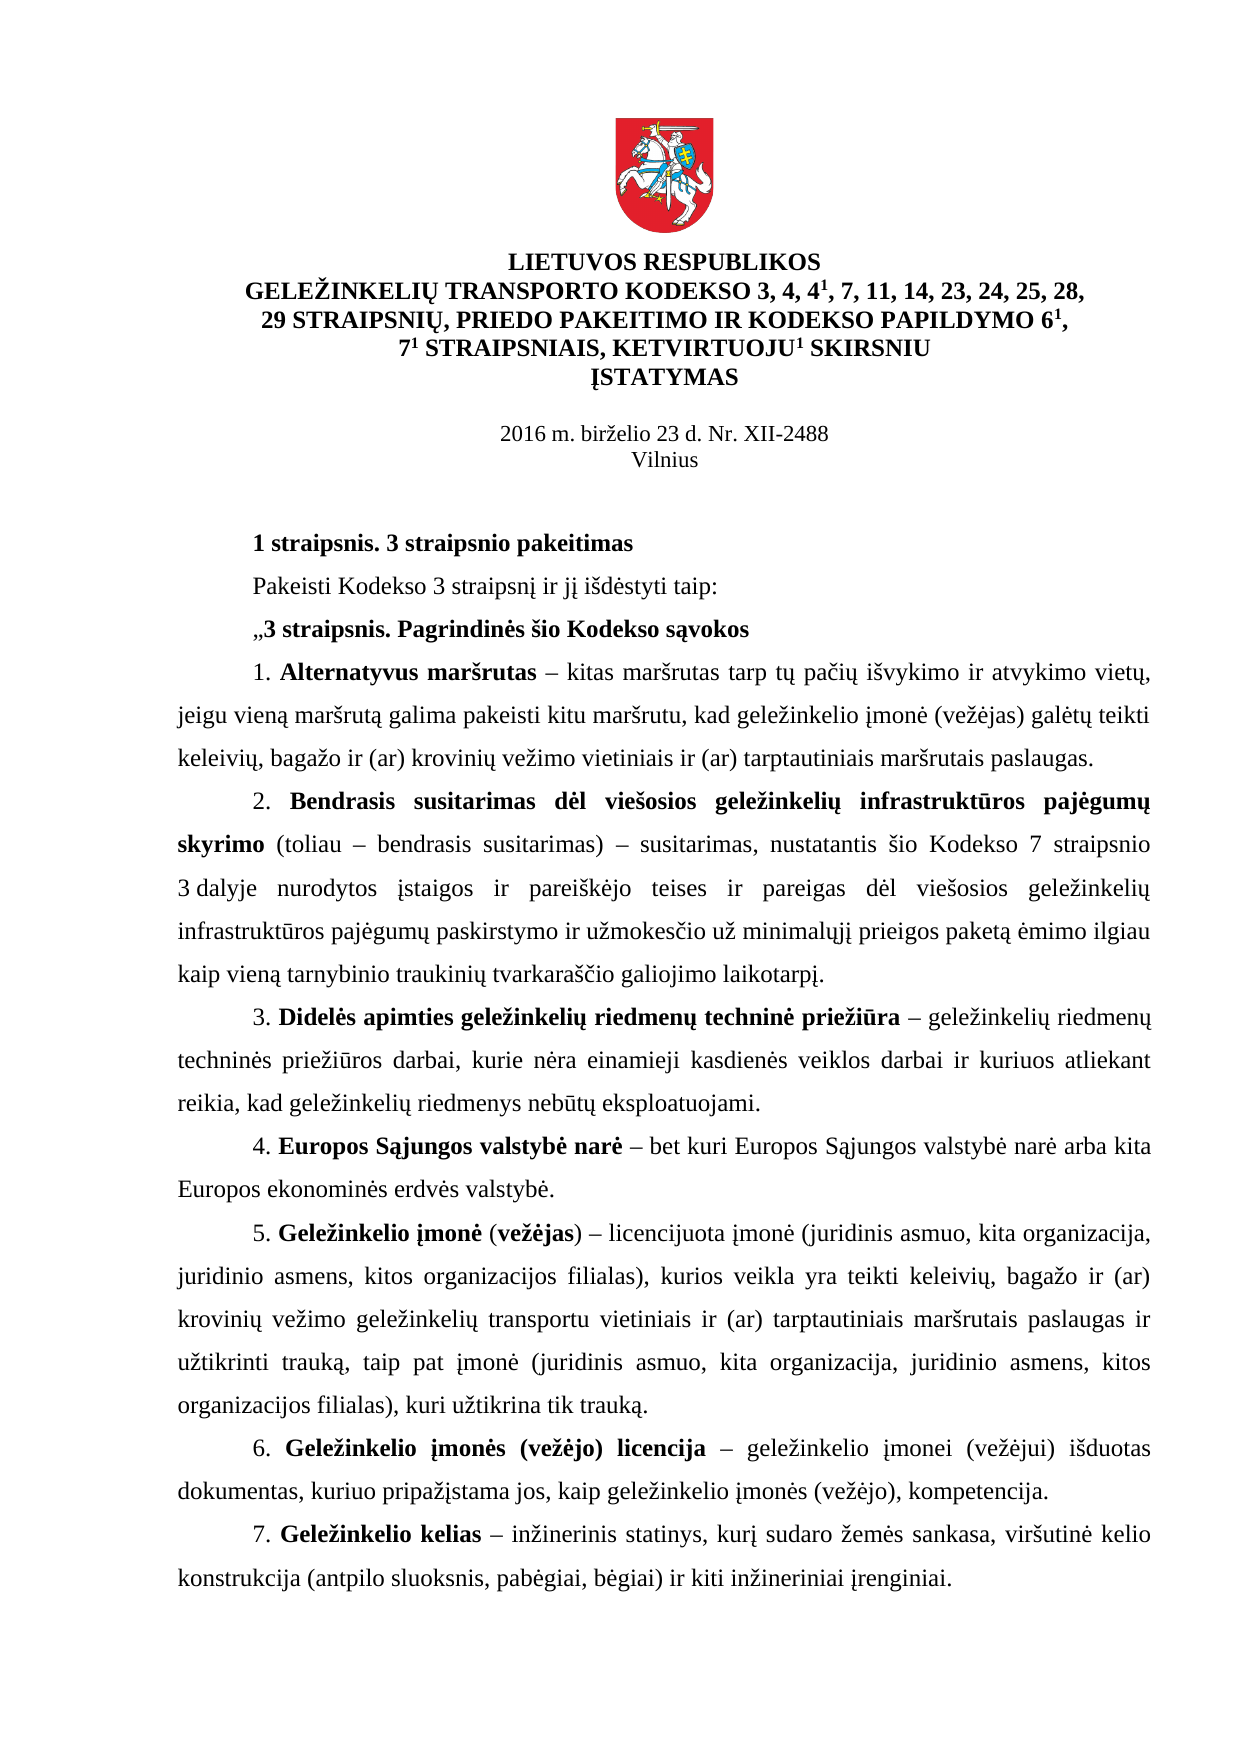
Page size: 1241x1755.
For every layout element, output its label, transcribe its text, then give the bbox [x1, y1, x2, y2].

text GELEŽINKELIŲ TRANSPORTO KODEKSO 3, 4, 41, 7, 11, 14, 23, 24, 25, 28, 29 STRAIPSNIŲ, PRIEDO PAKEITIMO IR KODEKSO PAPILDYMO 61, 71 STRAIPSNIAIS, KETVIRTUOJU1 SKIRSNIU [177, 276, 1152, 362]
text 3. Didelės apimties geležinkelių riedmenų techninė priežiūra – geležinkelių riedmenų techninės priežiūros darbai, kurie nėra einamieji kasdienės veiklos darbai ir kuriuos atliekant reikia, kad geležinkelių riedmenys nebūtų eksploatuojami. [177, 1002, 1152, 1117]
text LIETUVOS RESPUBLIKOS [177, 247, 1152, 276]
text 2. Bendrasis susitarimas dėl viešosios geležinkelių infrastruktūros pajėgumų skyrimo (toliau – bendrasis susitarimas) – susitarimas, nustatantis šio Kodekso 7 straipsnio 3 dalyje nurodytos įstaigos ir pareiškėjo teises ir pareigas dėl viešosios geležinkelių infrastruktūros pajėgumų paskirstymo ir užmokesčio už minimalųjį prieigos paketą ėmimo ilgiau kaip vieną tarnybinio traukinių tvarkaraščio galiojimo laikotarpį. [177, 786, 1152, 988]
text Pakeisti Kodekso 3 straipsnį ir jį išdėstyti taip: [177, 571, 1152, 599]
text 2016 m. birželio 23 d. Nr. XII-2488 [177, 420, 1152, 446]
text 1. Alternatyvus maršrutas – kitas maršrutas tarp tų pačių išvykimo ir atvykimo vietų, jeigu vieną maršrutą galima pakeisti kitu maršrutu, kad geležinkelio įmonė (vežėjas) galėtų teikti keleivių, bagažo ir (ar) krovinių vežimo vietiniais ir (ar) tarptautiniais maršrutais paslaugas. [177, 657, 1152, 772]
text 4. Europos Sąjungos valstybė narė – bet kuri Europos Sąjungos valstybė narė arba kita Europos ekonominės erdvės valstybė. [177, 1131, 1152, 1203]
text 1 straipsnis. 3 straipsnio pakeitimas [177, 528, 1152, 556]
text 6. Geležinkelio įmonės (vežėjo) licencija – geležinkelio įmonei (vežėjui) išduotas dokumentas, kuriuo pripažįstama jos, kaip geležinkelio įmonės (vežėjo), kompetencija. [177, 1433, 1152, 1505]
text „3 straipsnis. Pagrindinės šio Kodekso sąvokos [177, 614, 1152, 643]
text 5. Geležinkelio įmonė (vežėjas) – licencijuota įmonė (juridinis asmuo, kita organizacija, juridinio asmens, kitos organizacijos filialas), kurios veikla yra teikti keleivių, bagažo ir (ar) krovinių vežimo geležinkelių transportu vietiniais ir (ar) tarptautiniais maršrutais paslaugas ir užtikrinti trauką, taip pat įmonė (juridinis asmuo, kita organizacija, juridinio asmens, kitos organizacijos filialas), kuri užtikrina tik trauką. [177, 1218, 1152, 1419]
text Vilnius [177, 446, 1152, 472]
text 7. Geležinkelio kelias – inžinerinis statinys, kurį sudaro žemės sankasa, viršutinė kelio konstrukcija (antpilo sluoksnis, pabėgiai, bėgiai) ir kiti inžineriniai įrenginiai. [177, 1519, 1152, 1591]
text ĮSTATYMAS [177, 362, 1152, 391]
